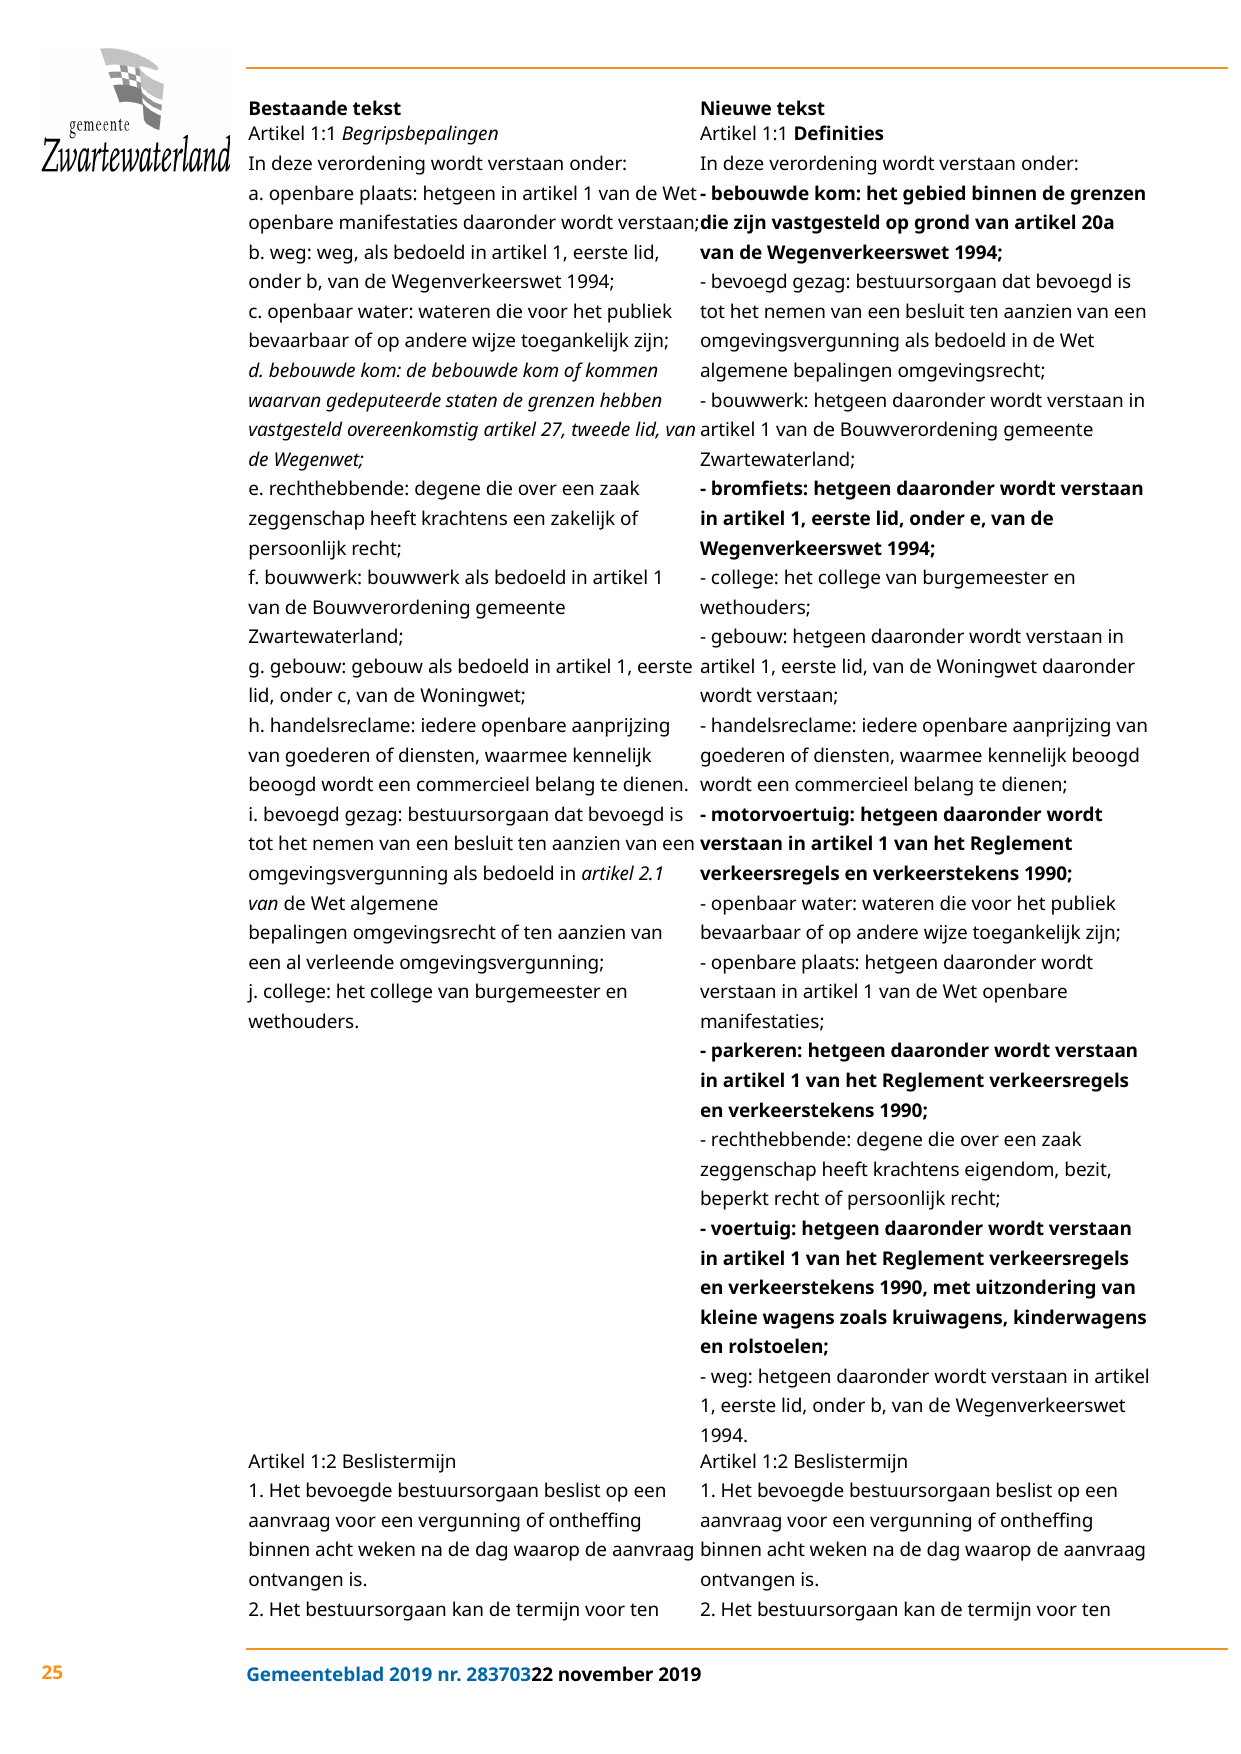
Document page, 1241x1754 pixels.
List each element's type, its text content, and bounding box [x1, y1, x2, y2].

table_cell Artikel 1:2 Beslistermijn 1. Het bevoegde bestuursorgaan beslist op een aanvraag voor een vergunning of ontheffing binnen acht weken na de dag waarop de aanvraag ontvangen is. 2. Het bestuursorgaan kan de termijn voor ten hoogste acht weken verlengen. 3. In afwijking van het tweede lid is artikel 3.9 van de Wet algemene bepalingen omgevingsrecht van toepassing indien beslist wordt op een aanvraag om een ontheffing als bedoeld in artikel 2:10, vierde lid, of een vergunning als bedoeld in artikel 2:11, tweede lid, of artikel 4:11. [700, 1448, 1152, 1612]
table_cell Artikel 1:1 Definities In deze verordening wordt verstaan onder: - bebouwde kom: het gebied binnen de grenzen die zijn vastgesteld op grond van artikel 20a van de Wegenverkeerswet 1994; - bevoegd gezag: bestuursorgaan dat bevoegd is tot het nemen van een besluit ten aanzien van een omgevingsvergunning als bedoeld in de Wet algemene bepalingen omgevingsrecht; - bouwwerk: hetgeen daaronder wordt verstaan in artikel 1 van de Bouwverordening gemeente Zwartewaterland; - bromfiets: hetgeen daaronder wordt verstaan in artikel 1, eerste lid, onder e, van de Wegenverkeerswet 1994; - college: het college van burgemeester en wethouders; - gebouw: hetgeen daaronder wordt verstaan in artikel 1, eerste lid, van de Woningwet daaronder wordt verstaan; - handelsreclame: iedere openbare aanprijzing van goederen of diensten, waarmee kennelijk beoogd wordt een commercieel belang te dienen; - motorvoertuig: hetgeen daaronder wordt verstaan in artikel 1 van het Reglement verkeersregels en verkeerstekens 1990; - openbaar water: wateren die voor het publiek bevaarbaar of op andere wijze toegankelijk zijn; - openbare plaats: hetgeen daaronder wordt verstaan in artikel 1 van de Wet openbare manifestaties; - parkeren: hetgeen daaronder wordt verstaan in artikel 1 van het Reglement verkeersregels en verkeerstekens 1990; - rechthebbende: degene die over een zaak zeggenschap heeft krachtens eigendom, bezit, beperkt recht of persoonlijk recht; - voertuig: hetgeen daaronder wordt verstaan in artikel 1 van het Reglement verkeersregels en verkeerstekens 1990, met uitzondering van kleine wagens zoals kruiwagens, kinderwagens en rolstoelen; - weg: hetgeen daaronder wordt verstaan in artikel 1, eerste lid, onder b, van de Wegenverkeerswet 1994. [700, 121, 1152, 1448]
table_header Bestaande tekst [248, 95, 700, 121]
table_cell Artikel 1:1 Begripsbepalingen In deze verordening wordt verstaan onder: a. openbare plaats: hetgeen in artikel 1 van de Wet openbare manifestaties daaronder wordt verstaan; b. weg: weg, als bedoeld in artikel 1, eerste lid, onder b, van de Wegenverkeerswet 1994; c. openbaar water: wateren die voor het publiek bevaarbaar of op andere wijze toegankelijk zijn; d. bebouwde kom: de bebouwde kom of kommen waarvan gedeputeerde staten de grenzen hebben vastgesteld overeenkomstig artikel 27, tweede lid, van de Wegenwet; e. rechthebbende: degene die over een zaak zeggenschap heeft krachtens een zakelijk of persoonlijk recht; f. bouwwerk: bouwwerk als bedoeld in artikel 1 van de Bouwverordening gemeente Zwartewaterland; g. gebouw: gebouw als bedoeld in artikel 1, eerste lid, onder c, van de Woningwet; h. handelsreclame: iedere openbare aanprijzing van goederen of diensten, waarmee kennelijk beoogd wordt een commercieel belang te dienen. i. bevoegd gezag: bestuursorgaan dat bevoegd is tot het nemen van een besluit ten aanzien van een omgevingsvergunning als bedoeld in artikel 2.1 van de Wet algemene bepalingen omgevingsrecht of ten aanzien van een al verleende omgevingsvergunning; j. college: het college van burgemeester en wethouders. [248, 121, 700, 1448]
picture [41, 47, 231, 172]
table_header Nieuwe tekst [700, 95, 1152, 121]
table_cell Artikel 1:2 Beslistermijn 1. Het bevoegde bestuursorgaan beslist op een aanvraag voor een vergunning of ontheffing binnen acht weken na de dag waarop de aanvraag ontvangen is. 2. Het bestuursorgaan kan de termijn voor ten hoogste acht weken verlengen. 3. In afwijking van het tweede lid is artikel 3.9 van de Wet algemene bepalingen omgevingsrecht van toepassing indien beslist wordt op een aanvraag om een ontheffing als bedoeld in artikel 2:10, vierde lid, of een vergunning als bedoeld in artikel 2:11, of artikel 4:11. [248, 1448, 700, 1612]
